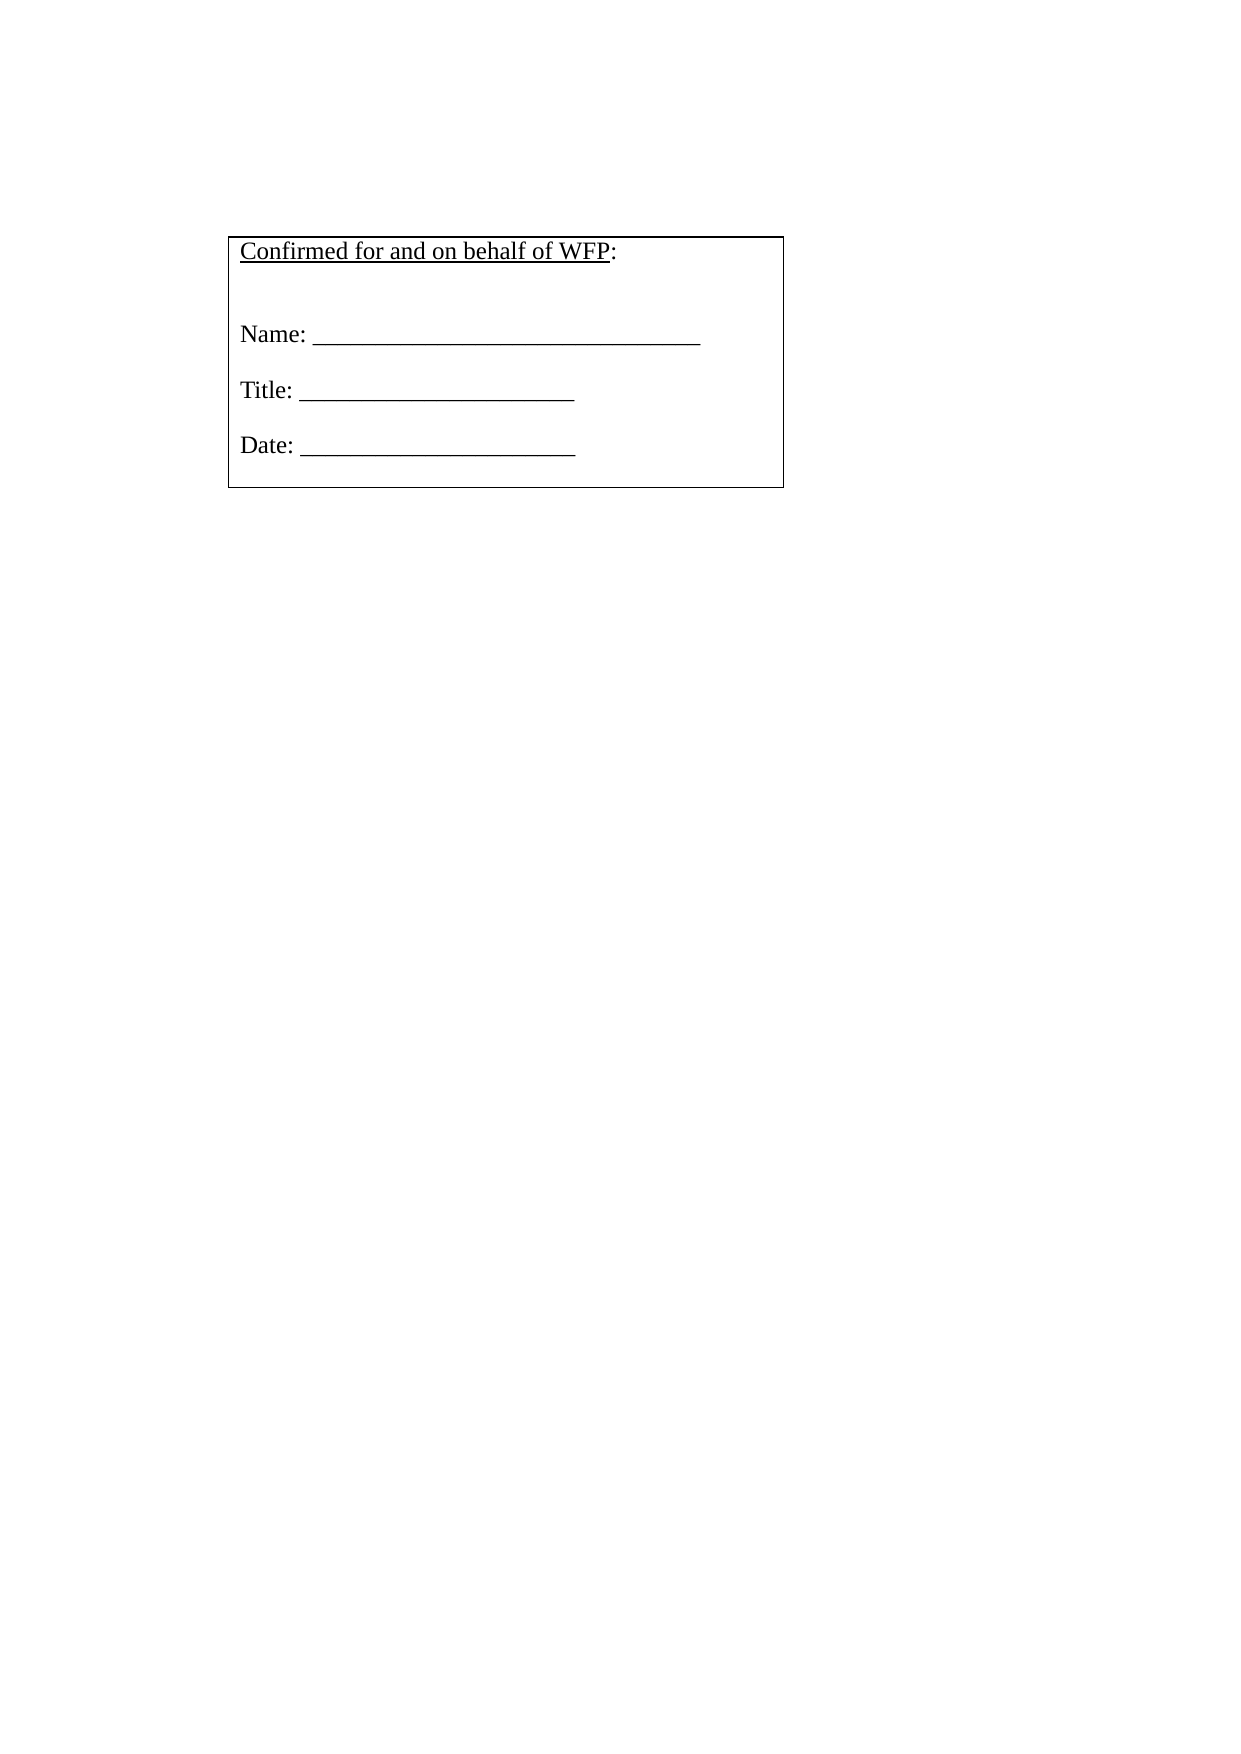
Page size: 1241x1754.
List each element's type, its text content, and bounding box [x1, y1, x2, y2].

table_header Confirmed for and on behalf of WFP: Name: _______________________________ Title: ______________________ Date: ______________________ [229, 238, 783, 487]
